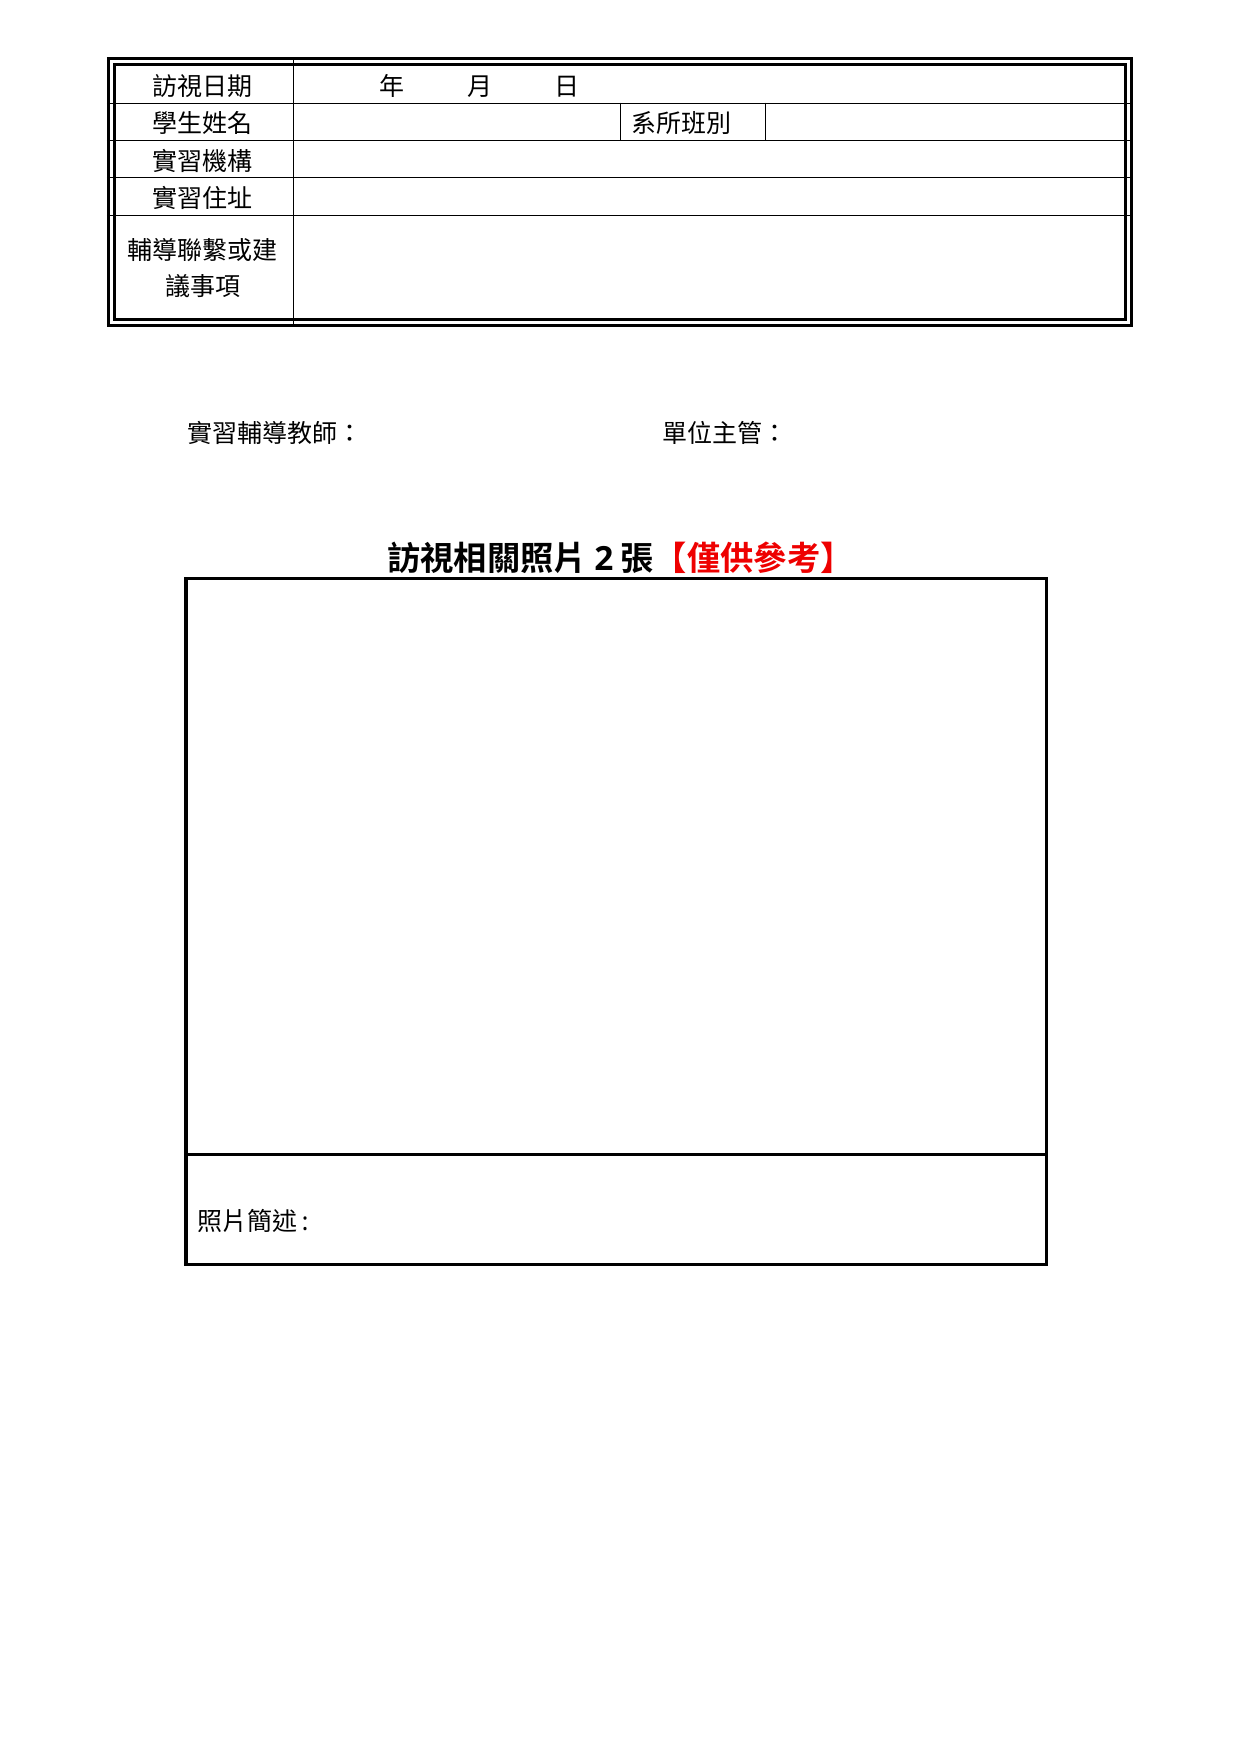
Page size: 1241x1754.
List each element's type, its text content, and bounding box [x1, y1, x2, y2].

table_cell 實習機構 [116, 141, 293, 177]
table_cell [294, 104, 620, 140]
table_cell [294, 178, 1124, 214]
table_header 訪視日期 [111, 60, 293, 103]
table_cell 照片簡述: [188, 1156, 1045, 1263]
table_cell 實習住址 [116, 178, 293, 214]
table_header 年 月 日 [294, 60, 1129, 103]
table_cell [294, 141, 1124, 177]
table_cell 輔導聯繫或建議事項 [116, 216, 293, 318]
text 實習輔導教師： 單位主管： [187, 390, 1053, 452]
table_cell 系所班別 [621, 104, 765, 140]
table_cell 學生姓名 [116, 104, 293, 140]
table_header [188, 580, 1045, 1153]
table_cell [294, 216, 1124, 318]
text 訪視相關照片2張【僅供參考】 [187, 515, 1053, 577]
table_cell [766, 104, 1124, 140]
